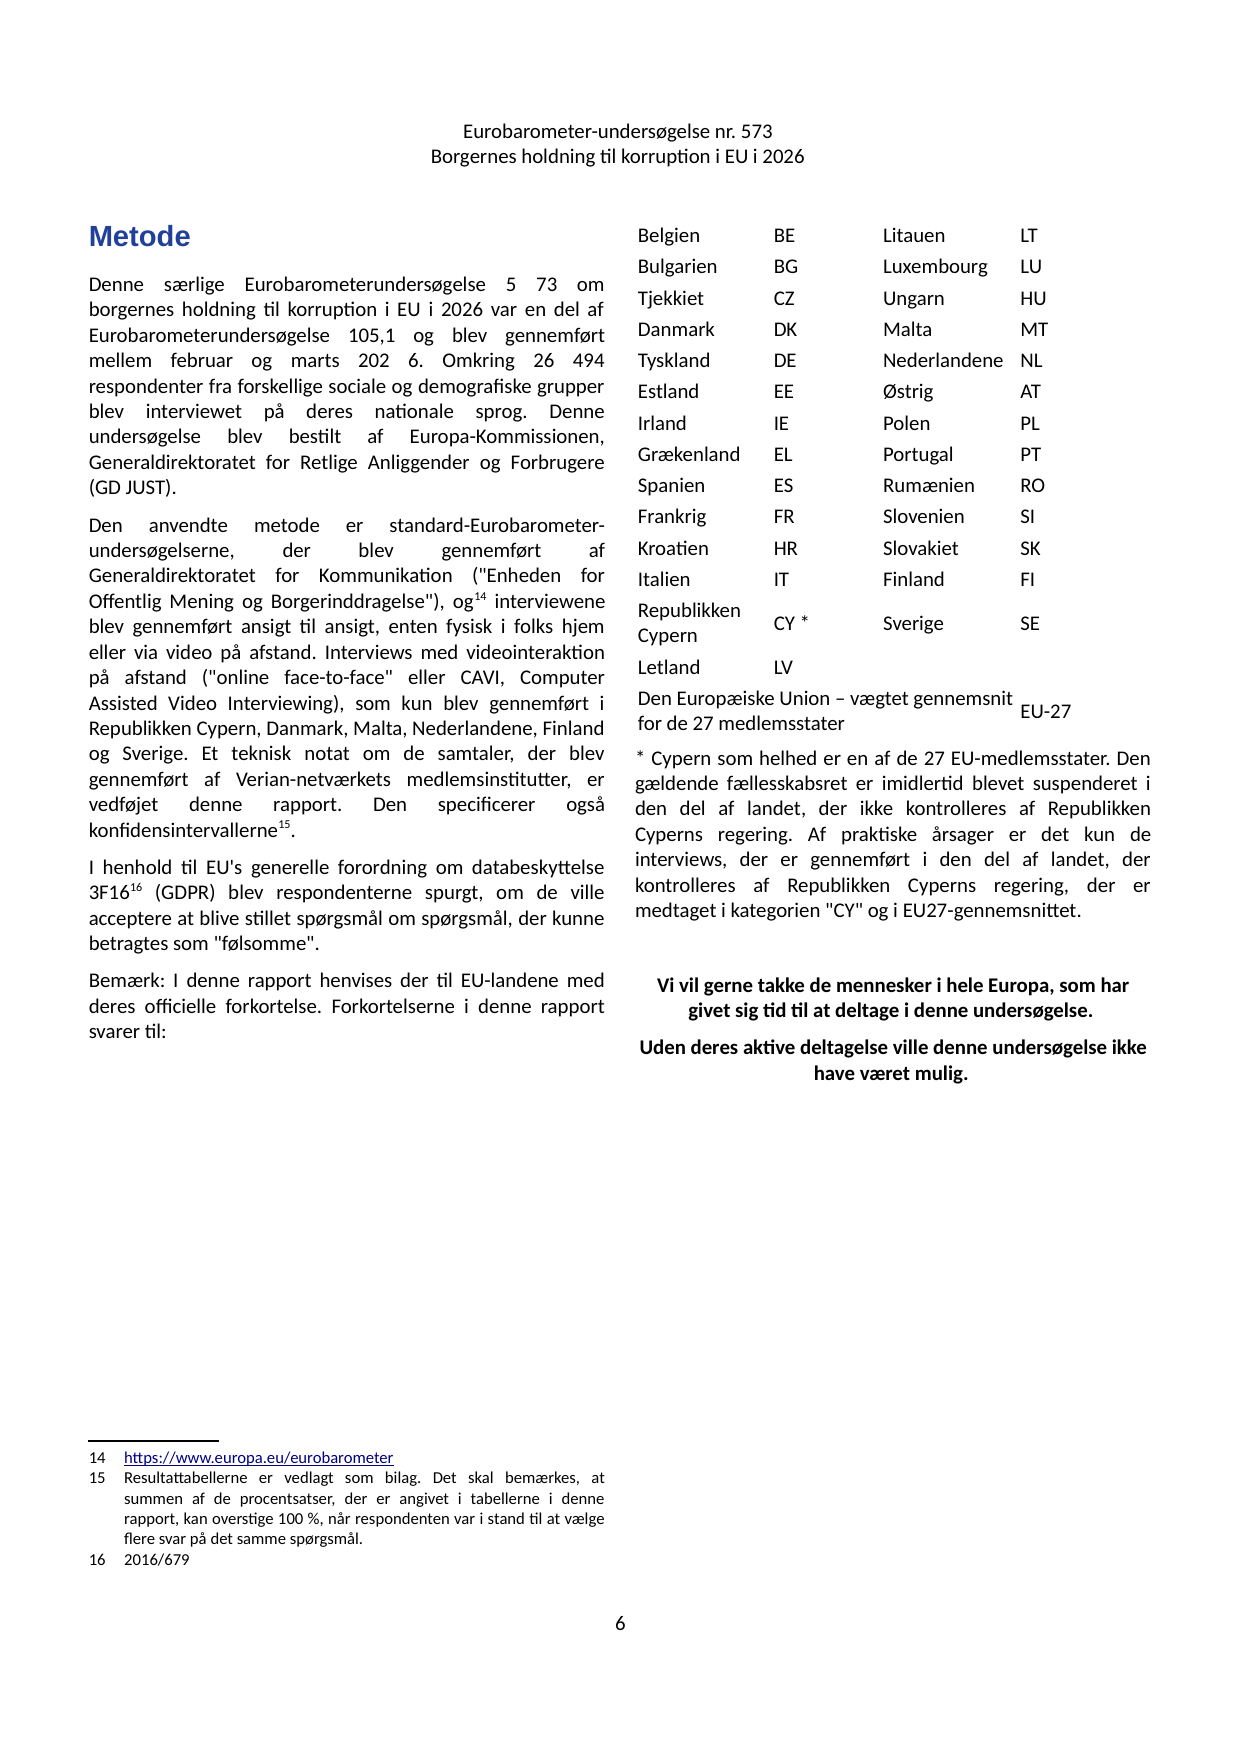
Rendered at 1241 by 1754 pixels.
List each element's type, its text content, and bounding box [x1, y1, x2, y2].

table_cell Frankrig [635, 501, 771, 532]
table_cell Tjekkiet [635, 282, 771, 313]
table_cell [836, 313, 880, 344]
text Denne særlige Eurobarometerundersøgelse 5 73 om borgernes holdning til korruption i EU i 2026 var en del af Eurobarometerundersøgelse 105,1 og blev gennemført mellem februar og marts 202 6. Omkring 26 494 respondenter fra forskellige sociale og demografiske grupper blev interviewet på deres nationale sprog. Denne undersøgelse blev bestilt af Europa-Kommissionen, Generaldirektoratet for Retlige Anliggender og Forbrugere (GD JUST). [88, 271, 605, 500]
table_cell [836, 376, 880, 407]
table_cell Malta [880, 313, 1017, 344]
table_cell Italien [635, 563, 771, 594]
table_cell DK [771, 313, 836, 344]
table_cell Den Europæiske Union – vægtet gennemsnit for de 27 medlemsstater [635, 682, 1017, 739]
table_cell [836, 563, 880, 594]
table_cell NL [1017, 344, 1152, 376]
text Den anvendte metode er standard-Eurobarometer-undersøgelserne, der blev gennemført af Generaldirektoratet for Kommunikation ("Enheden for Offentlig Mening og Borgerinddragelse"), og interviewene blev gennemført ansigt til ansigt, enten fysisk i folks hjem eller via video på afstand. Interviews med videointeraktion på afstand ("online face-to-face" eller CAVI, Computer Assisted Video Interviewing), som kun blev gennemført i Republikken Cypern, Danmark, Malta, Nederlandene, Finland og Sverige. Et teknisk notat om de samtaler, der blev gennemført af Verian-netværkets medlemsinstitutter, er vedføjet denne rapport. Den specificerer også konfidensintervallerne. [88, 512, 605, 842]
table_header [836, 219, 880, 251]
table_cell [836, 532, 880, 563]
table_cell Sverige [880, 594, 1017, 651]
table_cell LV [771, 651, 836, 682]
table_cell MT [1017, 313, 1152, 344]
table_cell Spanien [635, 469, 771, 501]
table_cell Slovakiet [880, 532, 1017, 563]
text Resultattabellerne er vedlagt som bilag. Det skal bemærkes, at summen af de procentsatser, der er angivet i tabellerne i denne rapport, kan overstige 100 %, når respondenten var i stand til at vælge flere svar på det samme spørgsmål. [88, 1468, 605, 1549]
table_cell [880, 651, 1017, 682]
table_cell [836, 651, 880, 682]
table_cell DE [771, 344, 836, 376]
table_cell PL [1017, 407, 1152, 438]
table_cell Portugal [880, 438, 1017, 469]
table_cell Estland [635, 376, 771, 407]
table_cell HU [1017, 282, 1152, 313]
table_cell ES [771, 469, 836, 501]
table_cell EU-27 [1017, 682, 1152, 739]
text * Cypern som helhed er en af de 27 EU-medlemsstater. Den gældende fællesskabsret er imidlertid blevet suspenderet i den del af landet, der ikke kontrolleres af Republikken Cyperns regering. Af praktiske årsager er det kun de interviews, der er gennemført i den del af landet, der kontrolleres af Republikken Cyperns regering, der er medtaget i kategorien "CY" og i EU27-gennemsnittet. [635, 745, 1152, 923]
table_cell LU [1017, 251, 1152, 282]
text Vi vil gerne takke de mennesker i hele Europa, som har givet sig tid til at deltage i denne undersøgelse. [635, 972, 1152, 1023]
table_cell [836, 407, 880, 438]
table_cell [836, 344, 880, 376]
table_header Litauen [880, 219, 1017, 251]
table_cell [836, 469, 880, 501]
text I henhold til EU's generelle forordning om databeskyttelse 3F16 (GDPR) blev respondenterne spurgt, om de ville acceptere at blive stillet spørgsmål om spørgsmål, der kunne betragtes som "følsomme". [88, 854, 605, 956]
table_cell Nederlandene [880, 344, 1017, 376]
table_cell IT [771, 563, 836, 594]
table_cell Rumænien [880, 469, 1017, 501]
table_cell Finland [880, 563, 1017, 594]
table_cell AT [1017, 376, 1152, 407]
text Uden deres aktive deltagelse ville denne undersøgelse ikke have været mulig. [635, 1034, 1152, 1085]
table_header BE [771, 219, 836, 251]
text Bemærk: I denne rapport henvises der til EU-landene med deres officielle forkortelse. Forkortelserne i denne rapport svarer til: [88, 968, 605, 1044]
table_cell Tyskland [635, 344, 771, 376]
table_cell Østrig [880, 376, 1017, 407]
table_cell Bulgarien [635, 251, 771, 282]
table_cell EL [771, 438, 836, 469]
table_cell Slovenien [880, 501, 1017, 532]
table_cell BG [771, 251, 836, 282]
table_cell RO [1017, 469, 1152, 501]
table_cell Polen [880, 407, 1017, 438]
table_cell HR [771, 532, 836, 563]
table_header LT [1017, 219, 1152, 251]
table_cell Danmark [635, 313, 771, 344]
table_cell Ungarn [880, 282, 1017, 313]
table_cell Luxembourg [880, 251, 1017, 282]
table_cell [836, 501, 880, 532]
table_cell SK [1017, 532, 1152, 563]
table_cell PT [1017, 438, 1152, 469]
subtitle Metode [88, 219, 605, 253]
text https://www.europa.eu/eurobarometer [88, 1447, 605, 1468]
table_cell FR [771, 501, 836, 532]
table_cell [1017, 651, 1152, 682]
table_cell SE [1017, 594, 1152, 651]
table_cell Grækenland [635, 438, 771, 469]
table_header Belgien [635, 219, 771, 251]
table_cell [836, 251, 880, 282]
table_cell Letland [635, 651, 771, 682]
table_cell Kroatien [635, 532, 771, 563]
table_cell SI [1017, 501, 1152, 532]
text 2016/679 [88, 1549, 605, 1569]
table_cell IE [771, 407, 836, 438]
table_cell Republikken Cypern [635, 594, 771, 651]
table_cell [836, 594, 880, 651]
table_cell FI [1017, 563, 1152, 594]
table_cell [836, 282, 880, 313]
table_cell EE [771, 376, 836, 407]
table_cell [836, 438, 880, 469]
table_cell CY * [771, 594, 836, 651]
table_cell Irland [635, 407, 771, 438]
table_cell CZ [771, 282, 836, 313]
